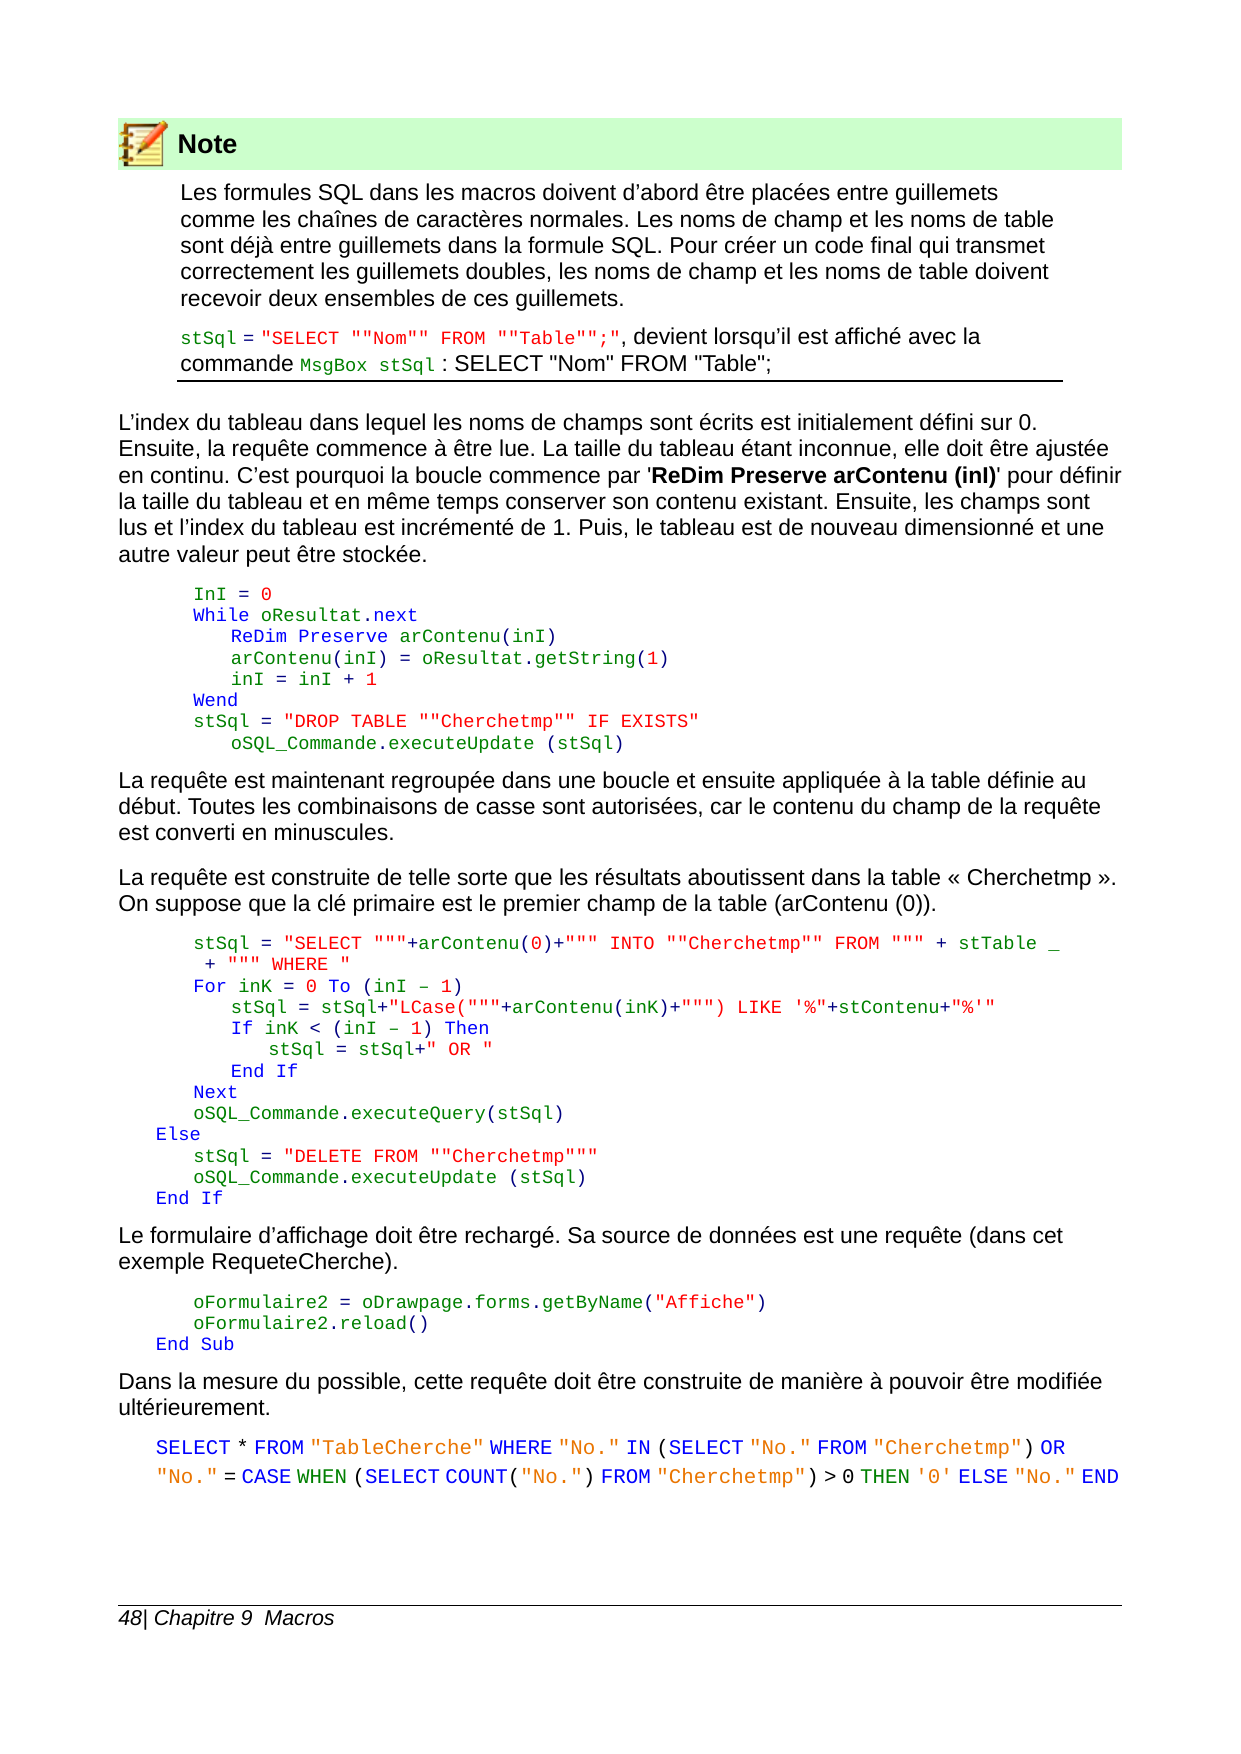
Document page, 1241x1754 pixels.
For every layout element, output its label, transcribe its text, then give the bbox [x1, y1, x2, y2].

text stSql = "SELECT ""Nom"" FROM ""Table"";", devient lorsqu’il est affiché avec la commande MsgBox stSql : SELECT "Nom" FROM "Table"; [177, 320, 1063, 380]
text End Sub [156, 1335, 1122, 1356]
text Dans la mesure du possible, cette requête doit être construite de manière à pouvoir être modifiée ultérieurement. [118, 1368, 1122, 1421]
text oSQL_Commande.executeUpdate (stSql) [156, 733, 1122, 755]
text oFormulaire2 = oDrawpage.forms.getByName("Affiche") [156, 1292, 1122, 1314]
text While oResultat.next [156, 606, 1122, 627]
picture [119, 119, 170, 170]
text End If [156, 1189, 1122, 1210]
text Le formulaire d’affichage doit être rechargé. Sa source de données est une requête (dans cet exemple RequeteCherche). [118, 1222, 1122, 1275]
text inI = inI + 1 [156, 670, 1122, 691]
text stSql = "SELECT """+arContenu(0)+""" INTO ""Cherchetmp"" FROM """ + stTable _ + """ WHERE " [156, 934, 1122, 976]
text L’index du tableau dans lequel les noms de champs sont écrits est initialement défini sur 0. Ensuite, la requête commence à être lue. La taille du tableau étant inconnue, elle doit être ajustée en continu. C’est pourquoi la boucle commence par 'ReDim Preserve arContenu (inI)' pour définir la taille du tableau et en même temps conserver son contenu existant. Ensuite, les champs sont lus et l’index du tableau est incrémenté de 1. Puis, le tableau est de nouveau dimensionné et une autre valeur peut être stockée. [118, 409, 1122, 567]
text stSql = stSql+"LCase("""+arContenu(inK)+""") LIKE '%"+stContenu+"%'" [156, 998, 1122, 1019]
text Next [156, 1083, 1122, 1104]
text If inK < (inI – 1) Then [156, 1019, 1122, 1040]
text End If [156, 1061, 1122, 1083]
text oSQL_Commande.executeQuery(stSql) [156, 1104, 1122, 1125]
text ReDim Preserve arContenu(inI) [156, 627, 1122, 648]
text oSQL_Commande.executeUpdate (stSql) [156, 1168, 1122, 1189]
text Wend [156, 691, 1122, 712]
text Else [156, 1125, 1122, 1146]
text For inK = 0 To (inI – 1) [156, 976, 1122, 998]
text SELECT * FROM "TableCherche" WHERE "No." IN (SELECT "No." FROM "Cherchetmp") OR "No." = CASE WHEN (SELECT COUNT("No.") FROM "Cherchetmp") > 0 THEN '0' ELSE "No." END [156, 1432, 1122, 1489]
text InI = 0 [156, 585, 1122, 606]
text arContenu(inI) = oResultat.getString(1) [156, 648, 1122, 670]
text stSql = "DELETE FROM ""Cherchetmp""" [156, 1146, 1122, 1168]
text Les formules SQL dans les macros doivent d’abord être placées entre guillemets comme les chaînes de caractères normales. Les noms de champ et les noms de table sont déjà entre guillemets dans la formule SQL. Pour créer un code final qui transmet correctement les guillemets doubles, les noms de champ et les noms de table doivent recevoir deux ensembles de ces guillemets. [177, 176, 1063, 311]
text La requête est construite de telle sorte que les résultats aboutissent dans la table « Cherchetmp ». On suppose que la clé primaire est le premier champ de la table (arContenu (0)). [118, 863, 1122, 916]
text stSql = "DROP TABLE ""Cherchetmp"" IF EXISTS" [156, 712, 1122, 733]
text oFormulaire2.reload() [156, 1314, 1122, 1335]
text La requête est maintenant regroupée dans une boucle et ensuite appliquée à la table définie au début. Toutes les combinaisons de casse sont autorisées, car le contenu du champ de la requête est converti en minuscules. [118, 767, 1122, 846]
list Note [118, 118, 1122, 170]
text stSql = stSql+" OR " [156, 1040, 1122, 1061]
